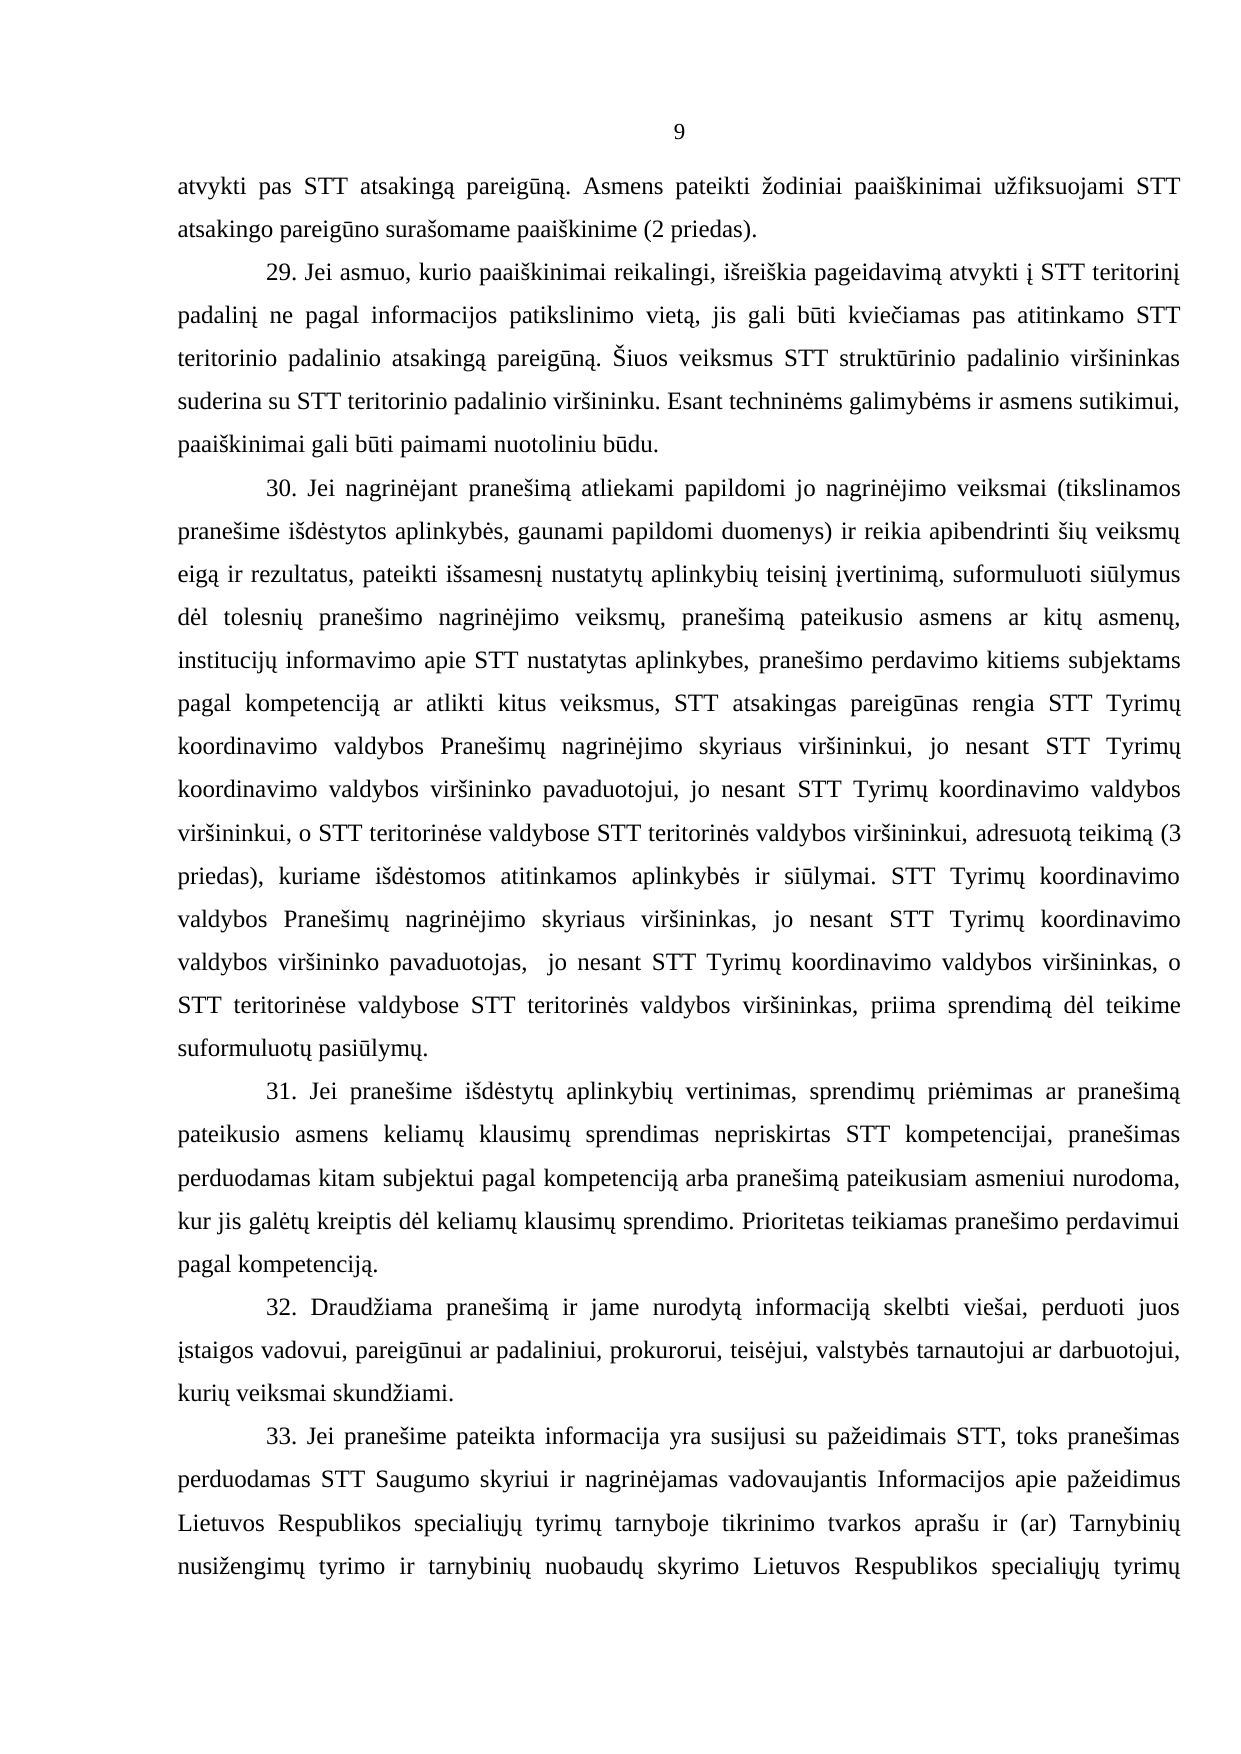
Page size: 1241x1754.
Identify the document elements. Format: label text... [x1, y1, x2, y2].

text 33. Jei pranešime pateikta informacija yra susijusi su pažeidimais STT, toks pranešimas perduodamas STT Saugumo skyriui ir nagrinėjamas vadovaujantis Informacijos apie pažeidimus Lietuvos Respublikos specialiųjų tyrimų tarnyboje tikrinimo tvarkos aprašu ir (ar) Tarnybinių nusižengimų tyrimo ir tarnybinių nuobaudų skyrimo Lietuvos Respublikos specialiųjų tyrimų [177, 1421, 1181, 1579]
text 32. Draudžiama pranešimą ir jame nurodytą informaciją skelbti viešai, perduoti juos įstaigos vadovui, pareigūnui ar padaliniui, prokurorui, teisėjui, valstybės tarnautojui ar darbuotojui, kurių veiksmai skundžiami. [177, 1292, 1181, 1407]
text 30. Jei nagrinėjant pranešimą atliekami papildomi jo nagrinėjimo veiksmai (tikslinamos pranešime išdėstytos aplinkybės, gaunami papildomi duomenys) ir reikia apibendrinti šių veiksmų eigą ir rezultatus, pateikti išsamesnį nustatytų aplinkybių teisinį įvertinimą, suformuluoti siūlymus dėl tolesnių pranešimo nagrinėjimo veiksmų, pranešimą pateikusio asmens ar kitų asmenų, institucijų informavimo apie STT nustatytas aplinkybes, pranešimo perdavimo kitiems subjektams pagal kompetenciją ar atlikti kitus veiksmus, STT atsakingas pareigūnas rengia STT Tyrimų koordinavimo valdybos Pranešimų nagrinėjimo skyriaus viršininkui, jo nesant STT Tyrimų koordinavimo valdybos viršininko pavaduotojui, jo nesant STT Tyrimų koordinavimo valdybos viršininkui, o STT teritorinėse valdybose STT teritorinės valdybos viršininkui, adresuotą teikimą (3 priedas), kuriame išdėstomos atitinkamos aplinkybės ir siūlymai. STT Tyrimų koordinavimo valdybos Pranešimų nagrinėjimo skyriaus viršininkas, jo nesant STT Tyrimų koordinavimo valdybos viršininko pavaduotojas, jo nesant STT Tyrimų koordinavimo valdybos viršininkas, o STT teritorinėse valdybose STT teritorinės valdybos viršininkas, priima sprendimą dėl teikime suformuluotų pasiūlymų. [177, 473, 1181, 1062]
text atvykti pas STT atsakingą pareigūną. Asmens pateikti žodiniai paaiškinimai užfiksuojami STT atsakingo pareigūno surašomame paaiškinime (2 priedas). [177, 171, 1181, 243]
text 29. Jei asmuo, kurio paaiškinimai reikalingi, išreiškia pageidavimą atvykti į STT teritorinį padalinį ne pagal informacijos patikslinimo vietą, jis gali būti kviečiamas pas atitinkamo STT teritorinio padalinio atsakingą pareigūną. Šiuos veiksmus STT struktūrinio padalinio viršininkas suderina su STT teritorinio padalinio viršininku. Esant techninėms galimybėms ir asmens sutikimui, paaiškinimai gali būti paimami nuotoliniu būdu. [177, 257, 1181, 458]
text 31. Jei pranešime išdėstytų aplinkybių vertinimas, sprendimų priėmimas ar pranešimą pateikusio asmens keliamų klausimų sprendimas nepriskirtas STT kompetencijai, pranešimas perduodamas kitam subjektui pagal kompetenciją arba pranešimą pateikusiam asmeniui nurodoma, kur jis galėtų kreiptis dėl keliamų klausimų sprendimo. Prioritetas teikiamas pranešimo perdavimui pagal kompetenciją. [177, 1076, 1181, 1278]
